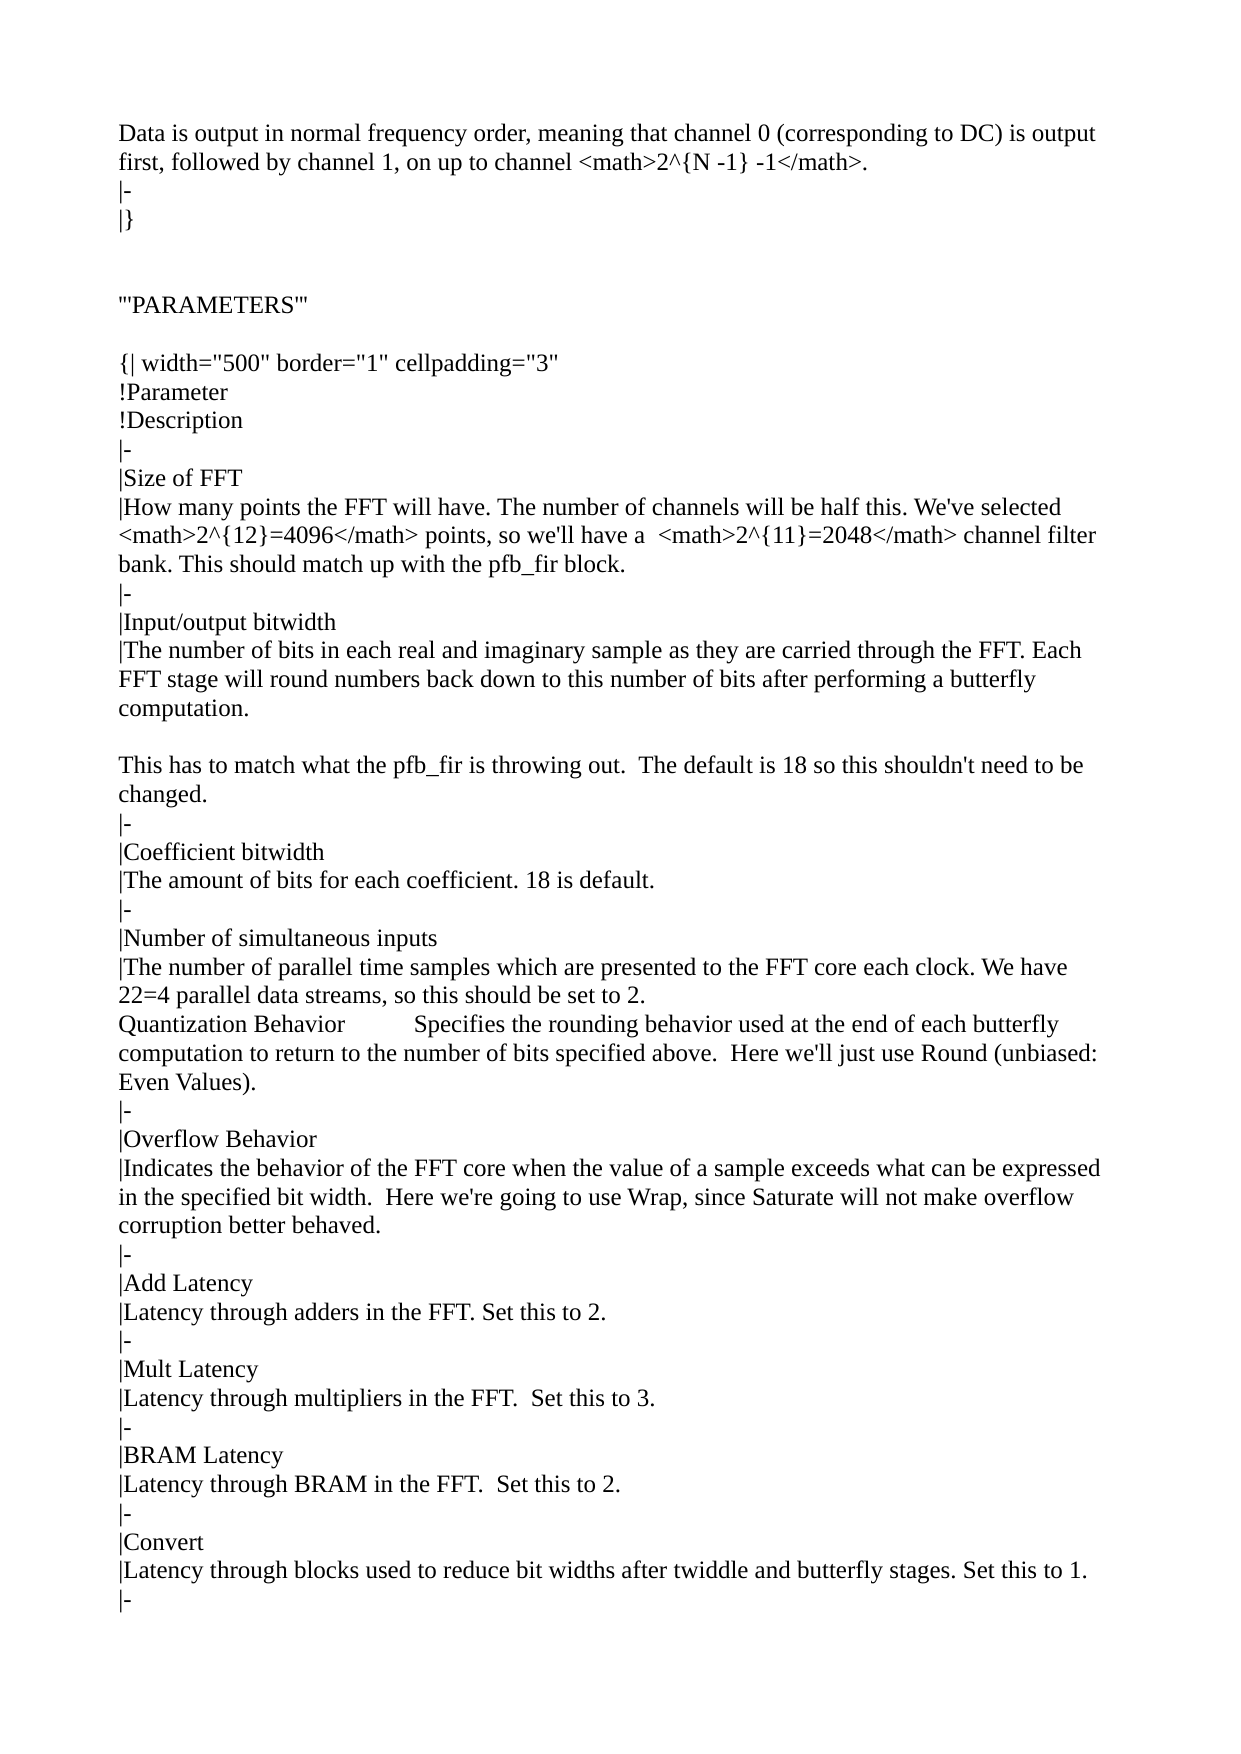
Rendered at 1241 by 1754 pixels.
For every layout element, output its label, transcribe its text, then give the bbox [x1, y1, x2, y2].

text |Number of simultaneous inputs [118, 923, 1122, 952]
text !Parameter [118, 377, 1122, 406]
text |Mult Latency [118, 1354, 1122, 1383]
text |The amount of bits for each coefficient. 18 is default. [118, 866, 1122, 894]
text |The number of parallel time samples which are presented to the FFT core each clock. We have 22=4 parallel data streams, so this should be set to 2. [118, 952, 1122, 1009]
text |Input/output bitwidth [118, 607, 1122, 636]
text |Latency through BRAM in the FFT. Set this to 2. [118, 1469, 1122, 1498]
text |- [118, 176, 1122, 204]
text |The number of bits in each real and imaginary sample as they are carried through the FFT. Each FFT stage will round numbers back down to this number of bits after performing a butterfly computation. [118, 636, 1122, 722]
text {| width="500" border="1" cellpadding="3" [118, 348, 1122, 377]
text |Latency through multipliers in the FFT. Set this to 3. [118, 1383, 1122, 1412]
text '''PARAMETERS''' [118, 291, 1122, 319]
text |Latency through adders in the FFT. Set this to 2. [118, 1297, 1122, 1326]
text |- [118, 578, 1122, 607]
text |Size of FFT [118, 463, 1122, 492]
text |Indicates the behavior of the FFT core when the value of a sample exceeds what can be expressed in the specified bit width. Here we're going to use Wrap, since Saturate will not make overflow corruption better behaved. [118, 1153, 1122, 1239]
text |Convert [118, 1527, 1122, 1556]
text !Description [118, 406, 1122, 434]
text |Overflow Behavior [118, 1124, 1122, 1153]
text This has to match what the pfb_fir is throwing out. The default is 18 so this shouldn't need to be changed. [118, 751, 1122, 808]
text |- [118, 1498, 1122, 1527]
text |BRAM Latency [118, 1441, 1122, 1469]
text |- [118, 1096, 1122, 1124]
text |- [118, 1412, 1122, 1441]
text |Coefficient bitwidth [118, 837, 1122, 866]
text |- [118, 1239, 1122, 1268]
text |Add Latency [118, 1268, 1122, 1297]
text |- [118, 894, 1122, 923]
text |} [118, 204, 1122, 233]
text |- [118, 1326, 1122, 1354]
text Data is output in normal frequency order, meaning that channel 0 (corresponding to DC) is output first, followed by channel 1, on up to channel <math>2^{N -1} -1</math>. [118, 118, 1122, 176]
text Quantization Behavior Specifies the rounding behavior used at the end of each butterfly computation to return to the number of bits specified above. Here we'll just use Round (unbiased: Even Values). [118, 1009, 1122, 1096]
text |- [118, 1584, 1122, 1613]
text |- [118, 434, 1122, 463]
text |- [118, 808, 1122, 837]
text |Latency through blocks used to reduce bit widths after twiddle and butterfly stages. Set this to 1. [118, 1556, 1122, 1584]
text |How many points the FFT will have. The number of channels will be half this. We've selected <math>2^{12}=4096</math> points, so we'll have a <math>2^{11}=2048</math> channel filter bank. This should match up with the pfb_fir block. [118, 492, 1122, 578]
